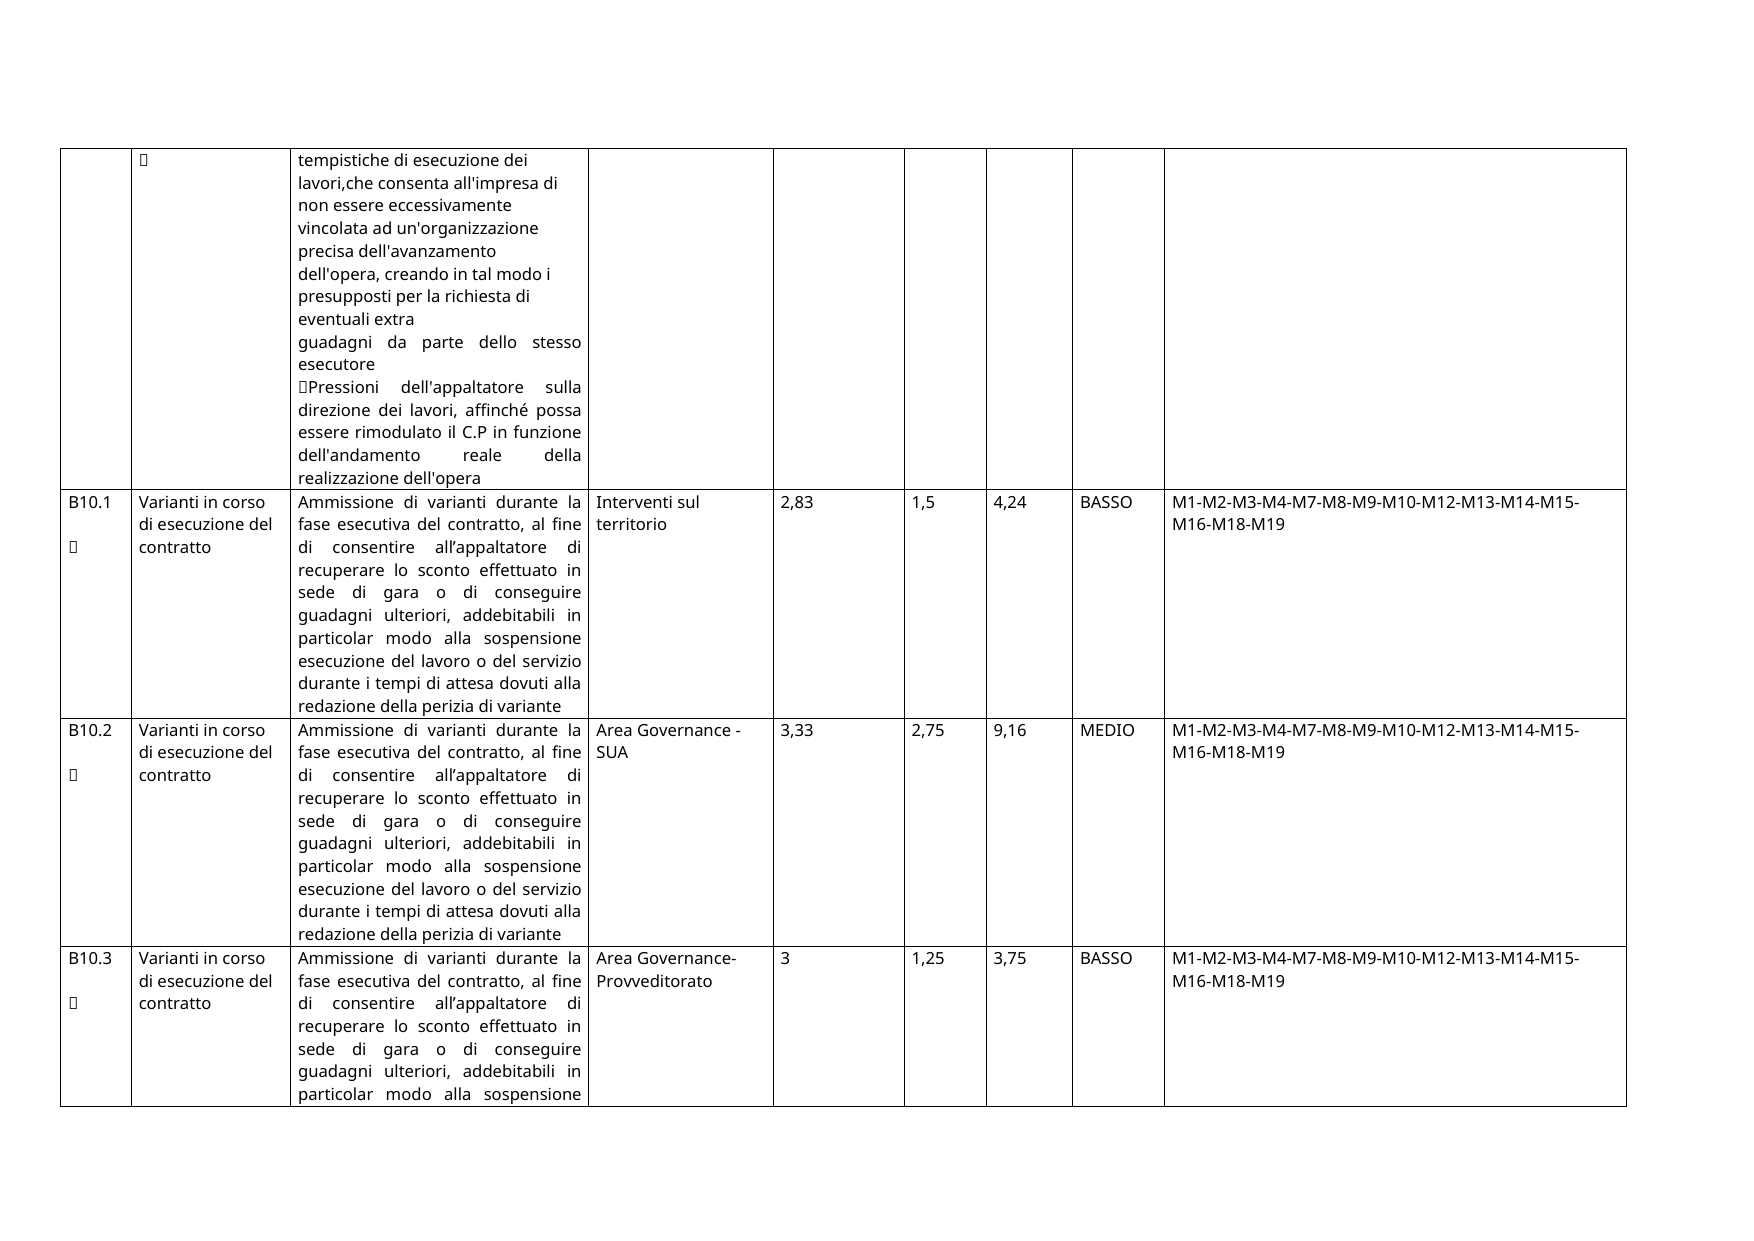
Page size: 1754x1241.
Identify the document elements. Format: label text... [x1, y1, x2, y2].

table_cell Ammissione di varianti durante la fase esecutiva del contratto, al fine di consentire all’appaltatore di recuperare lo sconto effettuato in sede di gara o di conseguire guadagni ulteriori, addebitabili in particolar modo alla sospensione [291, 947, 588, 1106]
table_cell B10.1  [61, 490, 131, 717]
table_cell Area Governance - SUA [589, 719, 773, 946]
table_cell BASSO [1073, 490, 1164, 717]
table_cell [1073, 149, 1164, 489]
table_cell  [132, 149, 290, 489]
table_cell 3,33 [774, 719, 904, 946]
table_cell B10.3  [61, 947, 131, 1106]
table_cell 2,83 [774, 490, 904, 717]
table_cell 9,16 [987, 719, 1072, 946]
table_cell [61, 149, 131, 489]
table_cell 1,25 [905, 947, 986, 1106]
table_cell B10.2  [61, 719, 131, 946]
table_cell Varianti in corso di esecuzione del contratto [132, 947, 290, 1106]
table_cell 1,5 [905, 490, 986, 717]
table_cell 2,75 [905, 719, 986, 946]
table_cell Ammissione di varianti durante la fase esecutiva del contratto, al fine di consentire all’appaltatore di recuperare lo sconto effettuato in sede di gara o di conseguire guadagni ulteriori, addebitabili in particolar modo alla sospensione esecuzione del lavoro o del servizio durante i tempi di attesa dovuti alla redazione della perizia di variante [291, 490, 588, 717]
table_cell Area Governance- Provveditorato [589, 947, 773, 1106]
table_cell 3,75 [987, 947, 1072, 1106]
table_cell M1-M2-M3-M4-M7-M8-M9-M10-M12-M13-M14-M15-M16-M18-M19 [1165, 947, 1626, 1106]
table_cell [905, 149, 986, 489]
table_cell Varianti in corso di esecuzione del contratto [132, 490, 290, 717]
table_cell Interventi sul territorio [589, 490, 773, 717]
table_cell 4,24 [987, 490, 1072, 717]
table_cell Varianti in corso di esecuzione del contratto [132, 719, 290, 946]
table_cell M1-M2-M3-M4-M7-M8-M9-M10-M12-M13-M14-M15-M16-M18-M19 [1165, 719, 1626, 946]
table_cell MEDIO [1073, 719, 1164, 946]
table_cell [987, 149, 1072, 489]
table_cell [774, 149, 904, 489]
table_cell 3 [774, 947, 904, 1106]
table_cell tempistiche di esecuzione dei lavori,che consenta all'impresa di non essere eccessivamente vincolata ad un'organizzazione precisa dell'avanzamento dell'opera, creando in tal modo i presupposti per la richiesta di eventuali extra guadagni da parte dello stesso esecutore Pressioni dell'appaltatore sulla direzione dei lavori, affinché possa essere rimodulato il C.P in funzione dell'andamento reale della realizzazione dell'opera [291, 149, 588, 489]
table_cell M1-M2-M3-M4-M7-M8-M9-M10-M12-M13-M14-M15-M16-M18-M19 [1165, 490, 1626, 717]
table_cell Ammissione di varianti durante la fase esecutiva del contratto, al fine di consentire all’appaltatore di recuperare lo sconto effettuato in sede di gara o di conseguire guadagni ulteriori, addebitabili in particolar modo alla sospensione esecuzione del lavoro o del servizio durante i tempi di attesa dovuti alla redazione della perizia di variante [291, 719, 588, 946]
table_cell [1165, 149, 1626, 489]
table_cell [589, 149, 773, 489]
table_cell BASSO [1073, 947, 1164, 1106]
